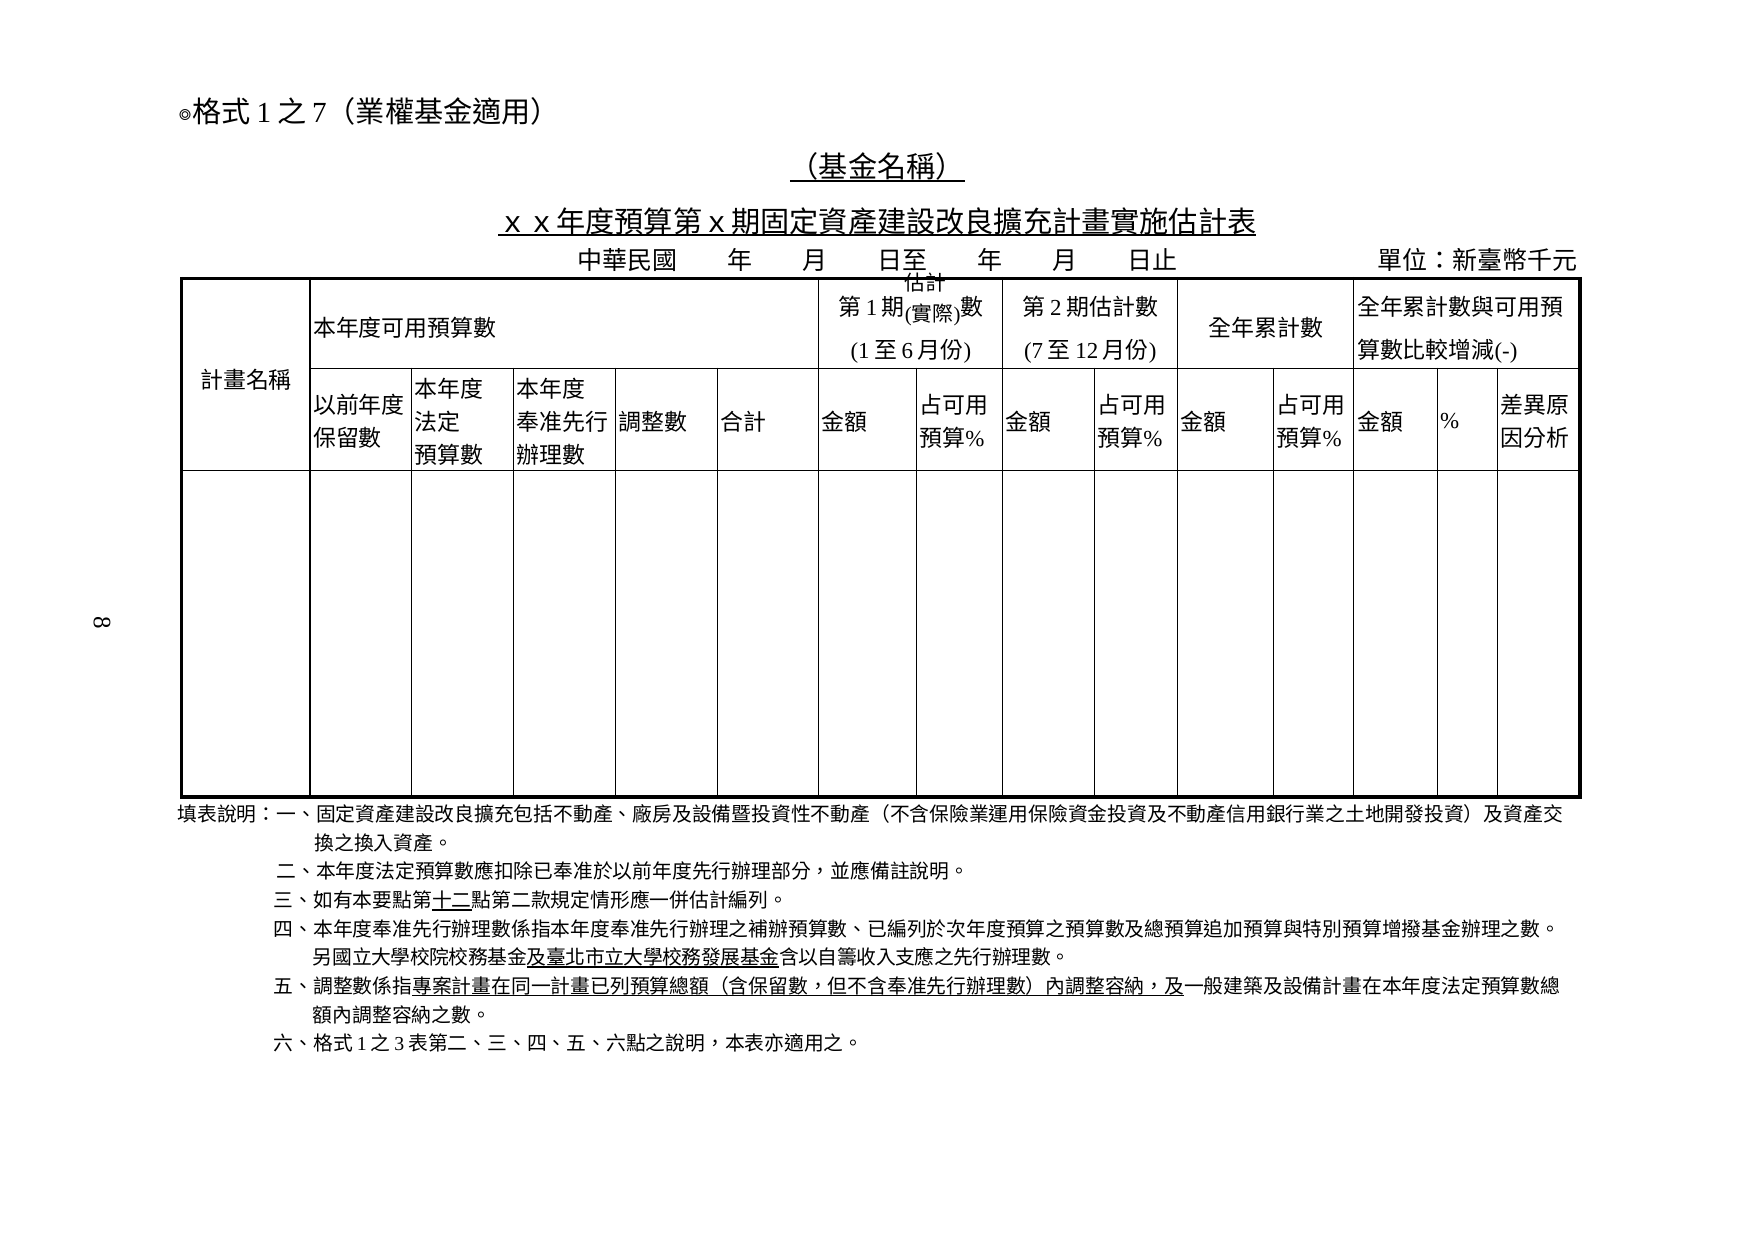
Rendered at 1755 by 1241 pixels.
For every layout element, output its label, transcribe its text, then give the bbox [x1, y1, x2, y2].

table_cell 占可用預算% [1095, 369, 1177, 470]
table_cell [514, 471, 615, 795]
table_cell [718, 471, 818, 795]
table_cell [917, 471, 1002, 795]
table_cell 占可用預算% [917, 369, 1002, 470]
table_cell [616, 471, 717, 795]
text 中華民國 年 月 日至 年 月 日止 單位：新臺幣千元 [177, 241, 1577, 277]
table_cell 金額 [1178, 369, 1273, 470]
text 三、如有本要點第十二點第二款規定情形應一併估計編列。 [273, 884, 1577, 913]
table_cell 占可用 預算% [1274, 369, 1353, 470]
table_cell 金額 [1003, 369, 1094, 470]
text 六、格式1之3表第二、三、四、五、六點之說明，本表亦適用之。 [273, 1028, 1577, 1056]
text ｘｘ年度預算第ｘ期固定資產建設改良擴充計畫實施估計表 [177, 198, 1577, 241]
text （基金名稱） [177, 143, 1577, 186]
table_cell [1354, 471, 1437, 795]
table_cell [1498, 471, 1578, 795]
table_cell 合計 [718, 369, 818, 470]
text 填表說明：一、固定資產建設改良擴充包括不動產、廠房及設備暨投資性不動產（不含保險業運用保險資金投資及不動產信用銀行業之土地開發投資）及資產交換之換入資產。 [177, 798, 1577, 856]
text 五、調整數係指專案計畫在同一計畫已列預算總額（含保留數，但不含奉准先行辦理數）內調整容納，及一般建築及設備計畫在本年度法定預算數總額內調整容納之數。 [273, 970, 1577, 1028]
table_cell [1274, 471, 1353, 795]
table_cell 本年度 奉准先行辦理數 [514, 369, 615, 470]
table_header 計畫名稱 [183, 280, 309, 470]
table_cell 金額 [1354, 369, 1437, 470]
text 四、本年度奉准先行辦理數係指本年度奉准先行辦理之補辦預算數、已編列於次年度預算之預算數及總預算追加預算與特別預算增撥基金辦理之數。另國立大學校院校務基金及臺北市立大學校務發展基金含以自籌收入支應之先行辦理數。 [273, 913, 1577, 970]
table_cell 調整數 [616, 369, 717, 470]
table_header 第1期估計(實際)數 (1至6月份) [819, 280, 1002, 367]
table_cell 金額 [819, 369, 916, 470]
table_header 全年累計數 [1178, 280, 1353, 367]
table_cell 差異原因分析 [1498, 369, 1578, 470]
table_cell 本年度 法定 預算數 [412, 369, 513, 470]
table_cell [1178, 471, 1273, 795]
table_cell [819, 471, 916, 795]
table_header 第2期估計數 (7至12月份) [1003, 280, 1177, 367]
table_cell [311, 471, 411, 795]
table_header 本年度可用預算數 [311, 280, 818, 367]
table_cell [1095, 471, 1177, 795]
text ◎格式1之7（業權基金適用） [177, 89, 1577, 131]
table_cell 以前年度保留數 [311, 369, 411, 470]
table_cell [1003, 471, 1094, 795]
table_cell % [1438, 369, 1497, 470]
table_cell [1438, 471, 1497, 795]
text 二、本年度法定預算數應扣除已奉准於以前年度先行辦理部分，並應備註說明。 [177, 856, 1577, 884]
table_cell [412, 471, 513, 795]
table_header 全年累計數與可用預算數比較增減(-) [1354, 280, 1578, 367]
table_cell [183, 471, 309, 795]
